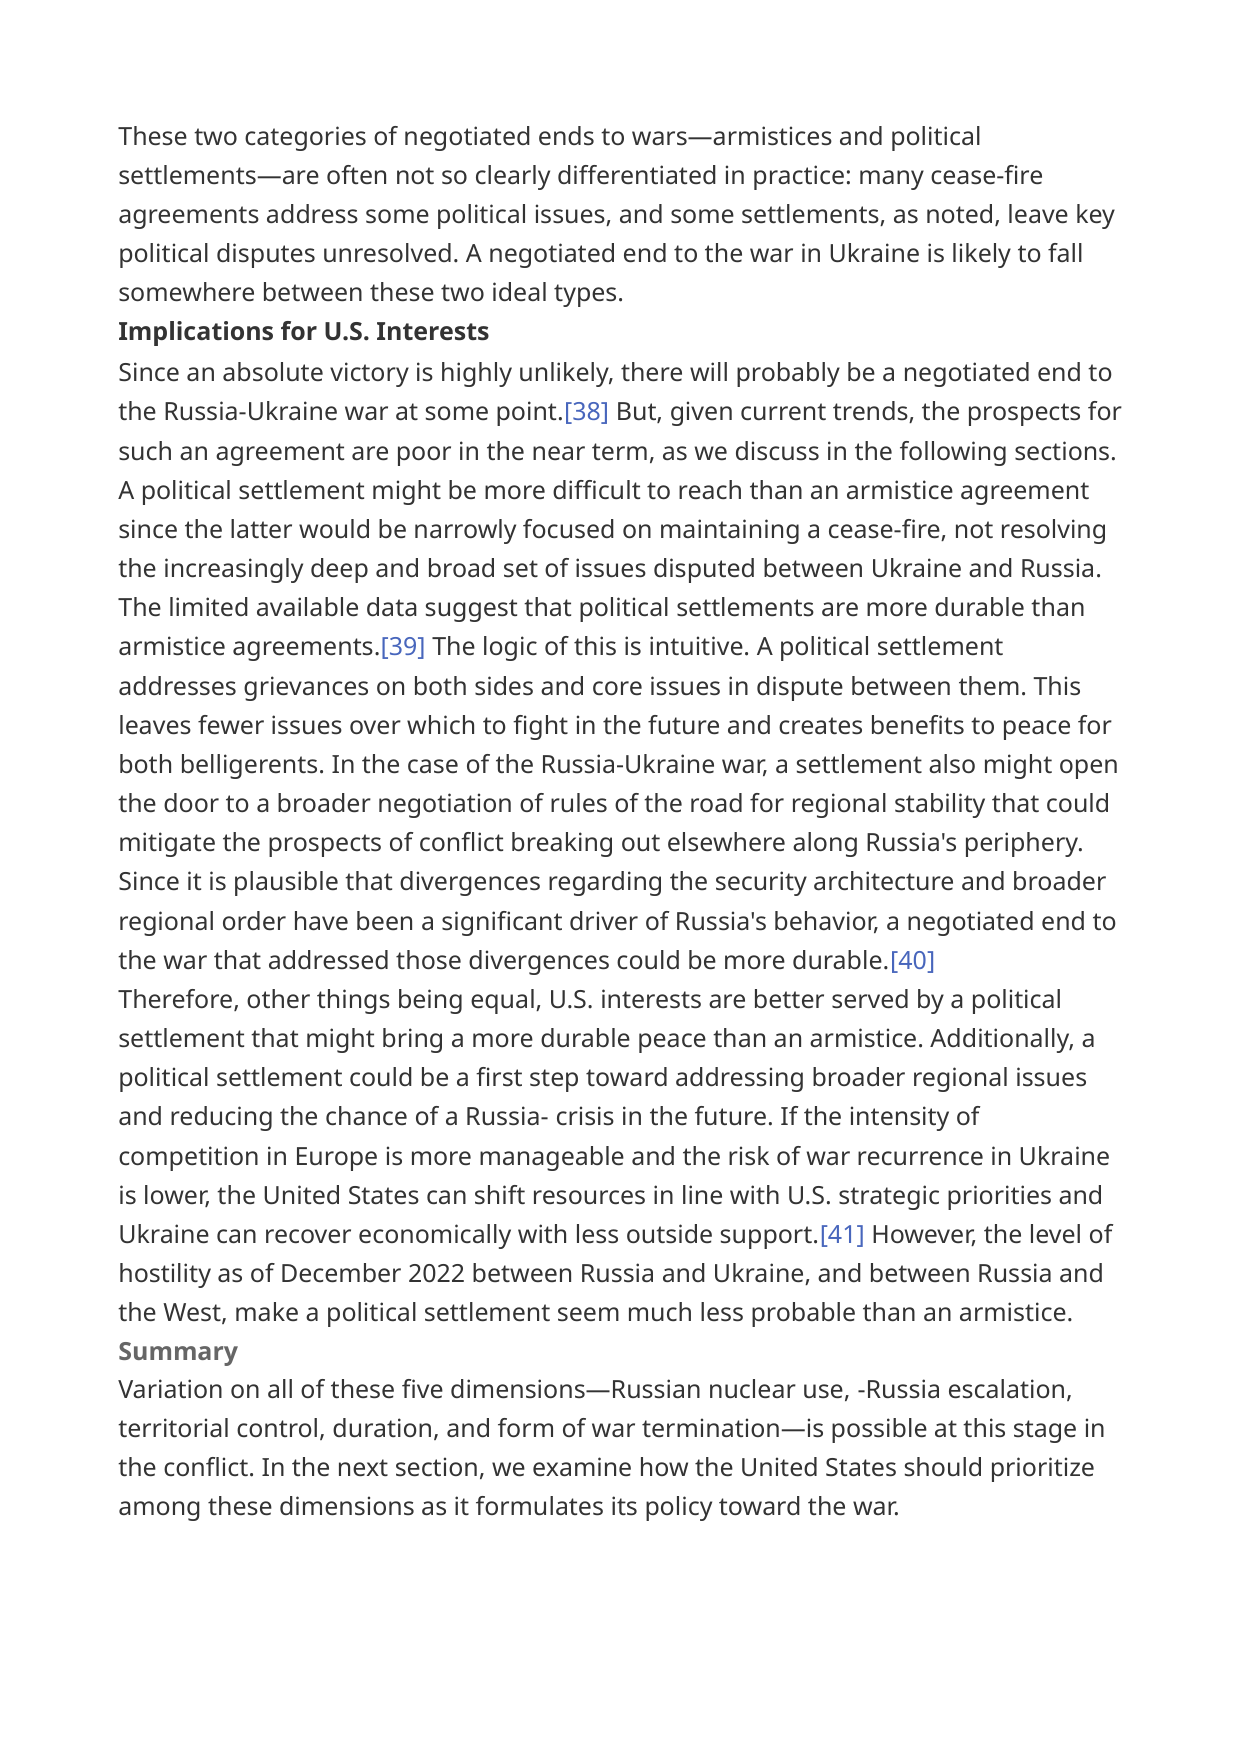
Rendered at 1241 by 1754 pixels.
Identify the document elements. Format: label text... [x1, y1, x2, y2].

text These two categories of negotiated ends to wars—armistices and political settlements—are often not so clearly differentiated in practice: many cease-fire agreements address some political issues, and some settlements, as noted, leave key political disputes unresolved. A negotiated end to the war in Ukraine is likely to fall somewhere between these two ideal types. [118, 118, 1122, 309]
text Since an absolute victory is highly unlikely, there will probably be a negotiated end to the Russia-Ukraine war at some point.[38] But, given current trends, the prospects for such an agreement are poor in the near term, as we discuss in the following sections. A political settlement might be more difficult to reach than an armistice agreement since the latter would be narrowly focused on maintaining a cease-fire, not resolving the increasingly deep and broad set of issues disputed between Ukraine and Russia. [118, 355, 1122, 585]
text Variation on all of these five dimensions—Russian nuclear use, -Russia escalation, territorial control, duration, and form of war termination—is possible at this stage in the conflict. In the next section, we examine how the United States should prioritize among these dimensions as it formulates its policy toward the war. [118, 1371, 1122, 1523]
subtitle Summary [118, 1334, 1122, 1368]
subtitle Implications for U.S. Interests [118, 314, 1122, 348]
text Therefore, other things being equal, U.S. interests are better served by a political settlement that might bring a more durable peace than an armistice. Additionally, a political settlement could be a first step toward addressing broader regional issues and reducing the chance of a Russia- crisis in the future. If the intensity of competition in Europe is more manageable and the risk of war recurrence in Ukraine is lower, the United States can shift resources in line with U.S. strategic priorities and Ukraine can recover economically with less outside support.[41] However, the level of hostility as of December 2022 between Russia and Ukraine, and between Russia and the West, make a political settlement seem much less probable than an armistice. [118, 981, 1122, 1329]
text The limited available data suggest that political settlements are more durable than armistice agreements.[39] The logic of this is intuitive. A political settlement addresses grievances on both sides and core issues in dispute between them. This leaves fewer issues over which to fight in the future and creates benefits to peace for both belligerents. In the case of the Russia-Ukraine war, a settlement also might open the door to a broader negotiation of rules of the road for regional stability that could mitigate the prospects of conflict breaking out elsewhere along Russia's periphery. Since it is plausible that divergences regarding the security architecture and broader regional order have been a significant driver of Russia's behavior, a negotiated end to the war that addressed those divergences could be more durable.[40] [118, 590, 1122, 976]
